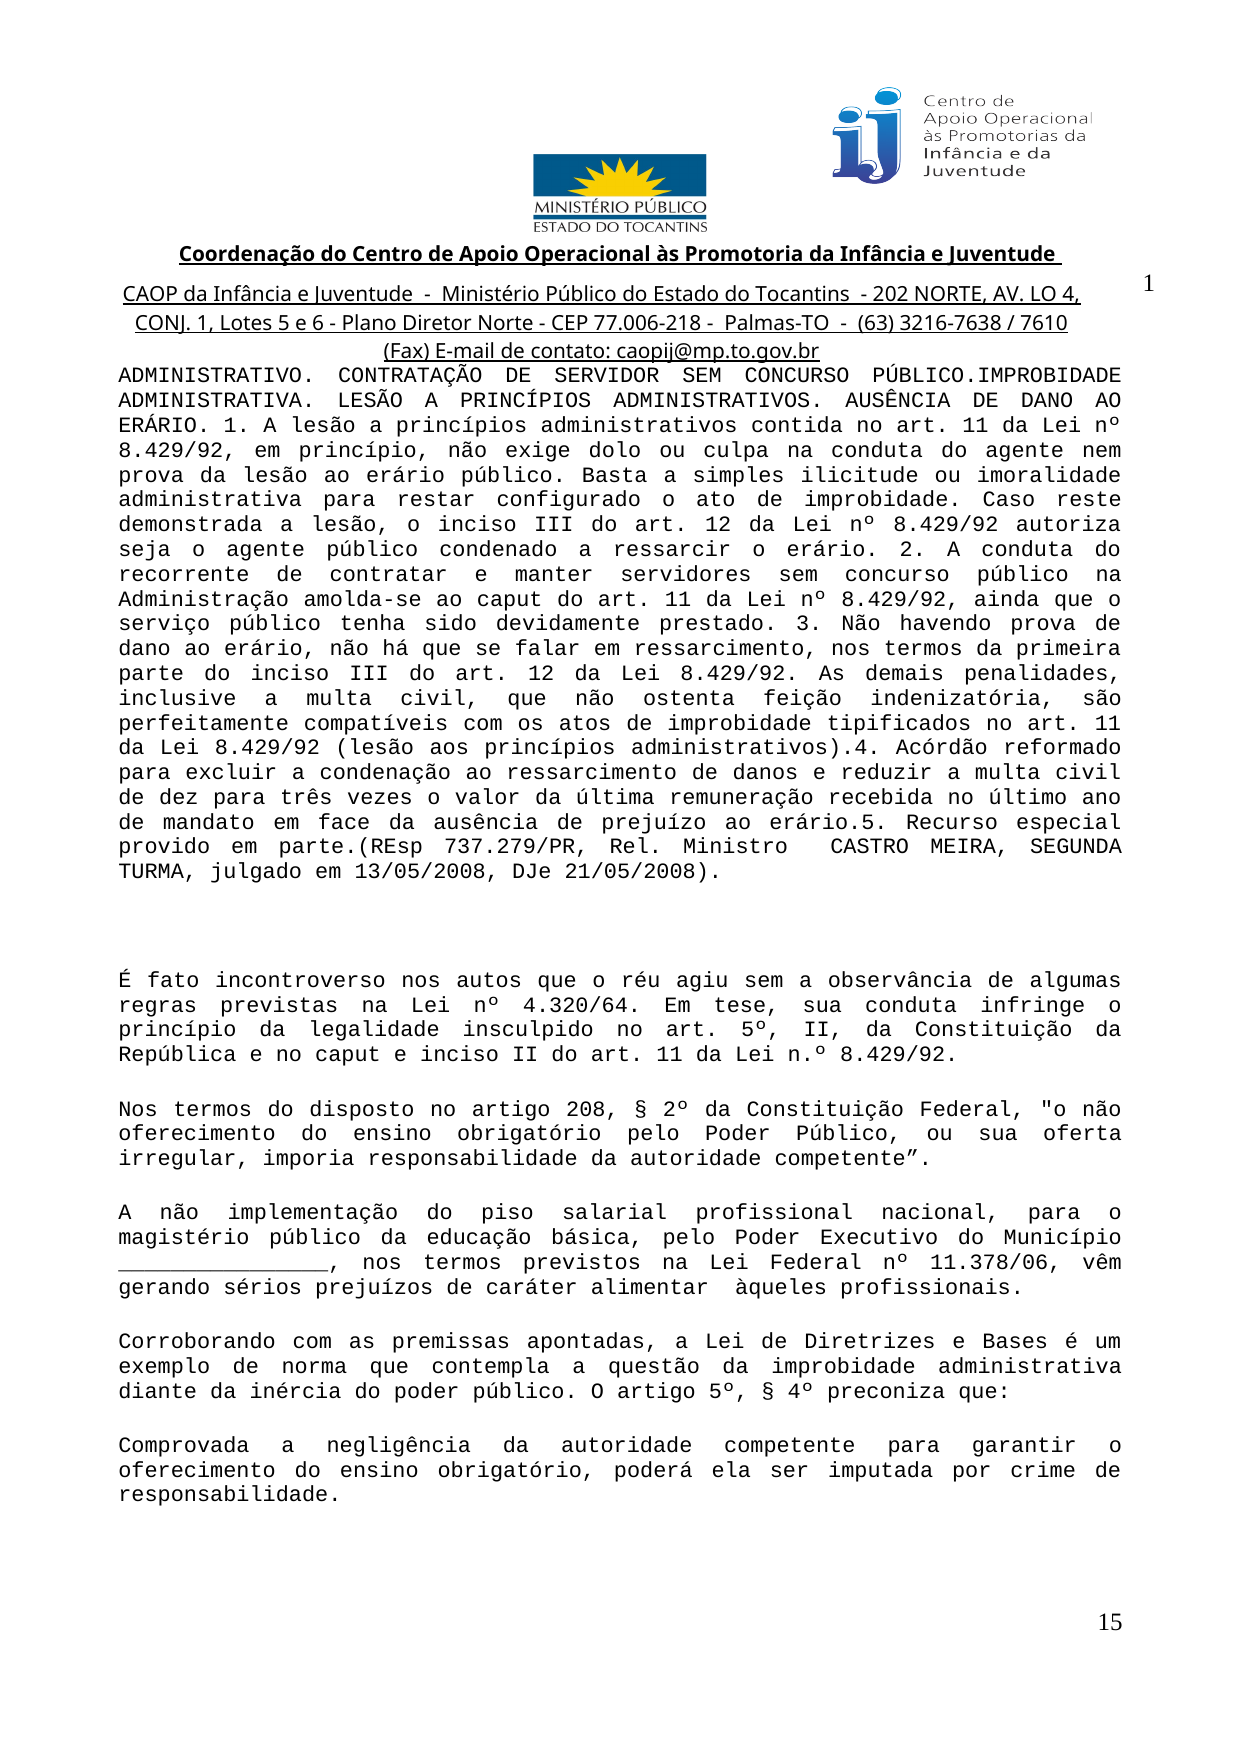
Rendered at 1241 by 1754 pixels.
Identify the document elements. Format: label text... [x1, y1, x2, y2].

text A não implementação do piso salarial profissional nacional, para o magistério público da educação básica, pelo Poder Executivo do Município ________________, nos termos previstos na Lei Federal nº 11.378/06, vêm gerando sérios prejuízos de caráter alimentar àqueles profissionais. [118, 1202, 1122, 1301]
text Corroborando com as premissas apontadas, a Lei de Diretrizes e Bases é um exemplo de norma que contempla a questão da improbidade administrativa diante da inércia do poder público. O artigo 5º, § 4º preconiza que: [118, 1330, 1122, 1404]
text Comprovada a negligência da autoridade competente para garantir o oferecimento do ensino obrigatório, poderá ela ser imputada por crime de responsabilidade. [118, 1434, 1122, 1508]
text ADMINISTRATIVO. CONTRATAÇÃO DE SERVIDOR SEM CONCURSO PÚBLICO.IMPROBIDADE ADMINISTRATIVA. LESÃO A PRINCÍPIOS ADMINISTRATIVOS. AUSÊNCIA DE DANO AO ERÁRIO. 1. A lesão a princípios administrativos contida no art. 11 da Lei nº 8.429/92, em princípio, não exige dolo ou culpa na conduta do agente nem prova da lesão ao erário público. Basta a simples ilicitude ou imoralidade administrativa para restar configurado o ato de improbidade. Caso reste demonstrada a lesão, o inciso III do art. 12 da Lei nº 8.429/92 autoriza seja o agente público condenado a ressarcir o erário. 2. A conduta do recorrente de contratar e manter servidores sem concurso público na Administração amolda-se ao caput do art. 11 da Lei nº 8.429/92, ainda que o serviço público tenha sido devidamente prestado. 3. Não havendo prova de dano ao erário, não há que se falar em ressarcimento, nos termos da primeira parte do inciso III do art. 12 da Lei 8.429/92. As demais penalidades, inclusive a multa civil, que não ostenta feição indenizatória, são perfeitamente compatíveis com os atos de improbidade tipificados no art. 11 da Lei 8.429/92 (lesão aos princípios administrativos).4. Acórdão reformado para excluir a condenação ao ressarcimento de danos e reduzir a multa civil de dez para três vezes o valor da última remuneração recebida no último ano de mandato em face da ausência de prejuízo ao erário.5. Recurso especial provido em parte.(REsp 737.279/PR, Rel. Ministro CASTRO MEIRA, SEGUNDA TURMA, julgado em 13/05/2008, DJe 21/05/2008). [118, 365, 1122, 885]
text Nos termos do disposto no artigo 208, § 2º da Constituição Federal, "o não oferecimento do ensino obrigatório pelo Poder Público, ou sua oferta irregular, imporia responsabilidade da autoridade competente”. [118, 1098, 1122, 1172]
text É fato incontroverso nos autos que o réu agiu sem a observância de algumas regras previstas na Lei nº 4.320/64. Em tese, sua conduta infringe o princípio da legalidade insculpido no art. 5º, II, da Constituição da República e no caput e inciso II do art. 11 da Lei n.º 8.429/92. [118, 969, 1122, 1068]
picture [533, 154, 707, 232]
picture [832, 87, 1092, 184]
